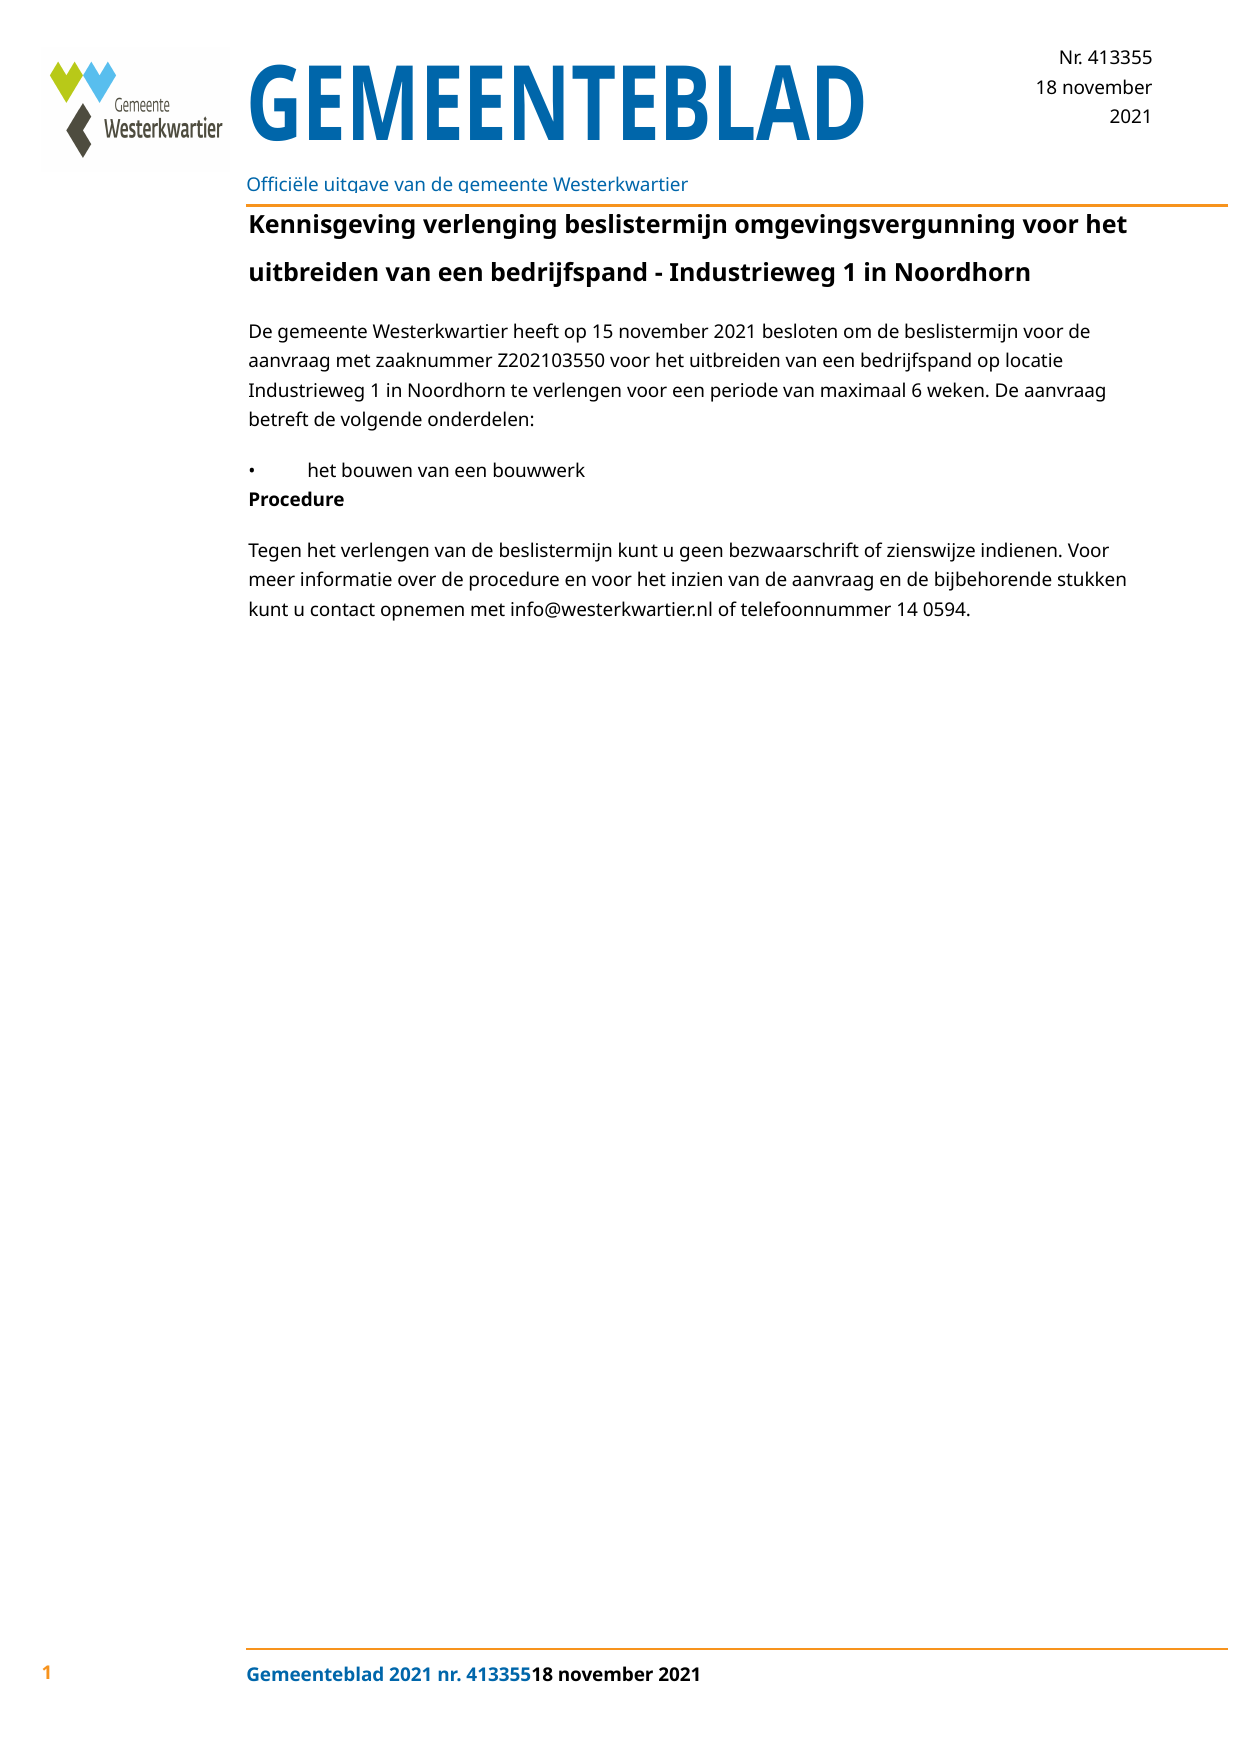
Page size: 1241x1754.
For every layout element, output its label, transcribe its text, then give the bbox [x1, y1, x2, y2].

text Tegen het verlengen van de beslistermijn kunt u geen bezwaarschrift of zienswijze indienen. Voor meer informatie over de procedure en voor het inzien van de aanvraag en de bijbehorende stukken kunt u contact opnemen met info@westerkwartier.nl of telefoonnummer 14 0594. [248, 537, 1152, 622]
text Kennisgeving verlenging beslistermijn omgevingsvergunning voor het uitbreiden van een bedrijfspand - Industrieweg 1 in Noordhorn [248, 207, 1152, 288]
list het bouwen van een bouwwerk [248, 457, 1152, 483]
text De gemeente Westerkwartier heeft op 15 november 2021 besloten om de beslistermijn voor de aanvraag met zaaknummer Z202103550 voor het uitbreiden van een bedrijfspand op locatie Industrieweg 1 in Noordhorn te verlengen voor een periode van maximaal 6 weken. De aanvraag betreft de volgende onderdelen: [248, 318, 1152, 432]
picture [41, 47, 231, 172]
text Procedure [248, 487, 1152, 512]
